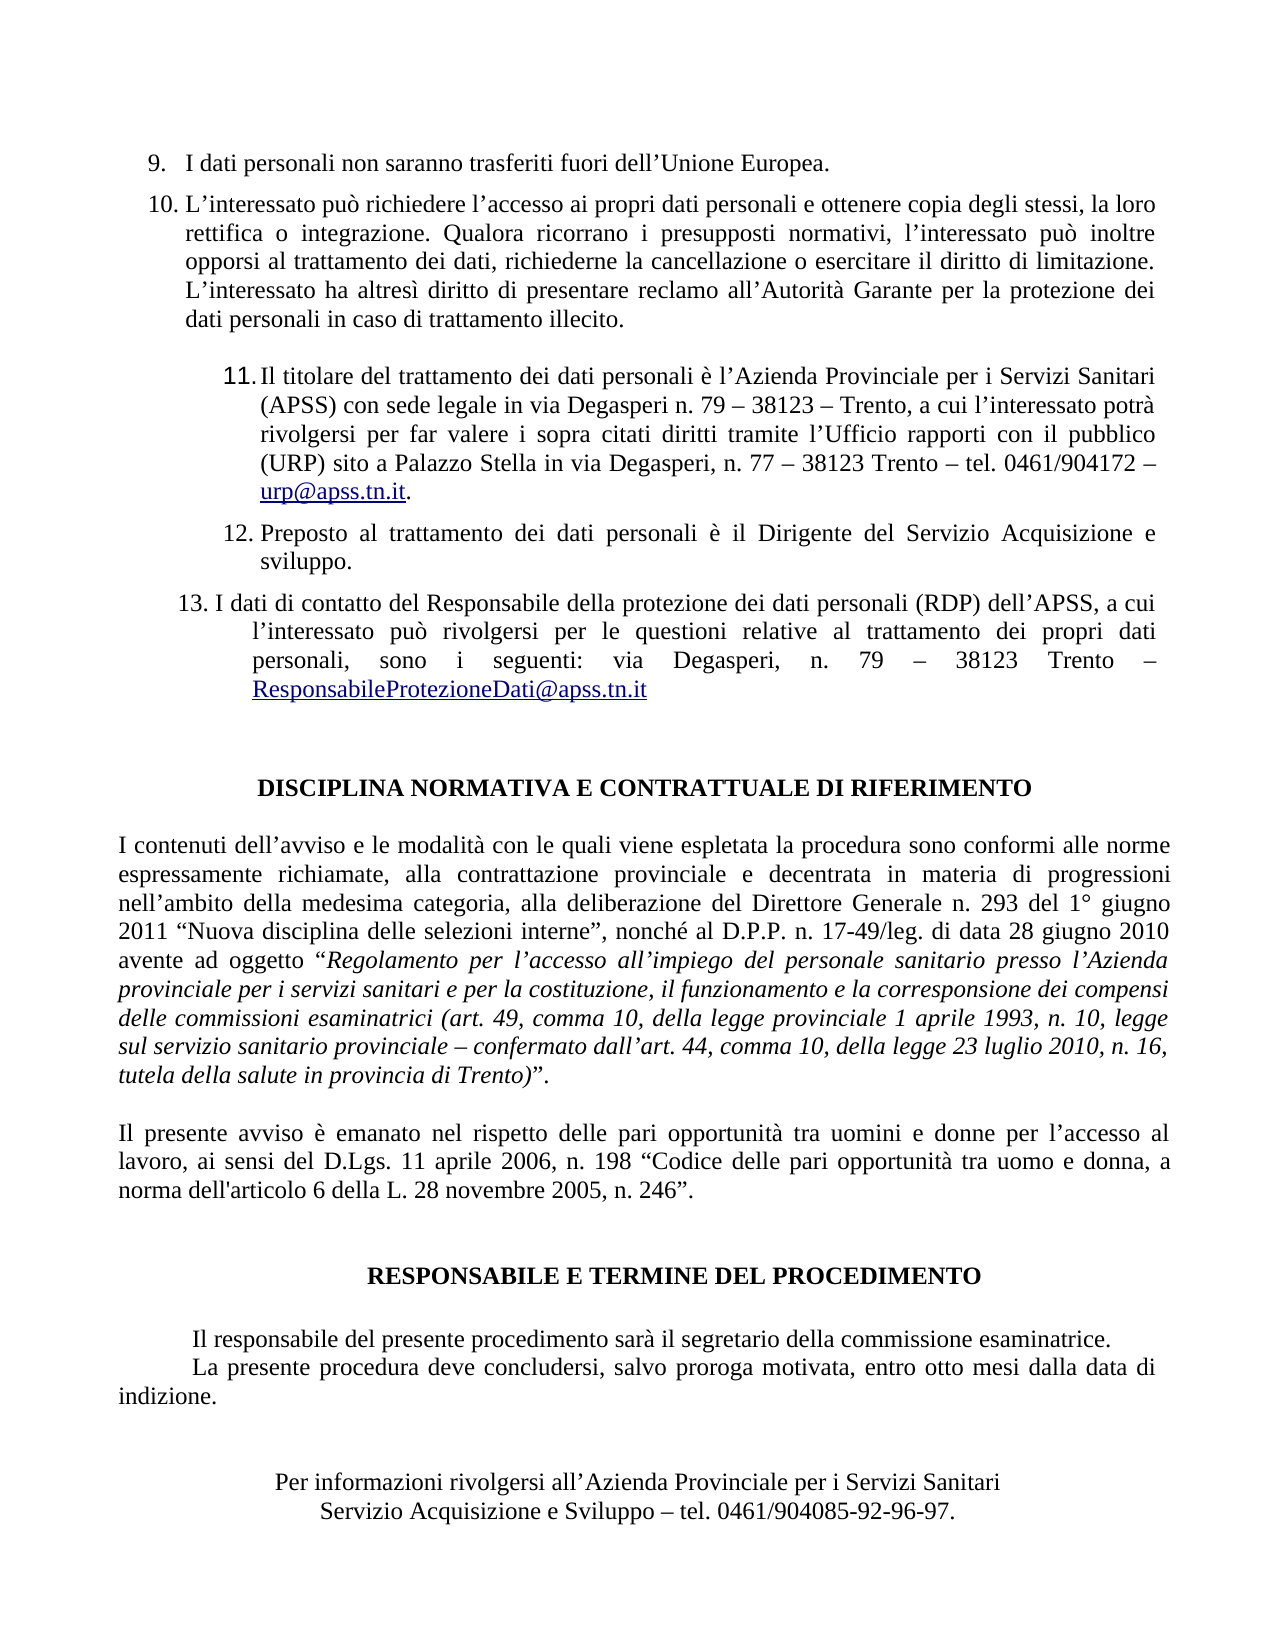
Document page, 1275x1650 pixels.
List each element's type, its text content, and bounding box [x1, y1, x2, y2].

list Il titolare del trattamento dei dati personali è l’Azienda Provinciale per i Servizi Sanitari (APSS) con sede legale in via Degasperi n. 79 – 38123 – Trento, a cui l’interessato potrà rivolgersi per far valere i sopra citati diritti tramite l’Ufficio rapporti con il pubblico (URP) sito a Palazzo Stella in via Degasperi, n. 77 – 38123 Trento – tel. 0461/904172 –urp@apss.tn.it. [223, 361, 1157, 505]
text DISCIPLINA NORMATIVA E CONTRATTUALE DI RIFERIMENTO [118, 773, 1172, 801]
text RESPONSABILE E TERMINE DEL PROCEDIMENTO [118, 1261, 1157, 1290]
text Servizio Acquisizione e Sviluppo – tel. 0461/904085-92-96-97. [118, 1496, 1157, 1525]
text Il responsabile del presente procedimento sarà il segretario della commissione esaminatrice. [118, 1324, 1157, 1352]
text La presente procedura deve concludersi, salvo proroga motivata, entro otto mesi dalla data di indizione. [118, 1352, 1157, 1410]
text I contenuti dell’avviso e le modalità con le quali viene espletata la procedura sono conformi alle norme espressamente richiamate, alla contrattazione provinciale e decentrata in materia di progressioni nell’ambito della medesima categoria, alla deliberazione del Direttore Generale n. 293 del 1° giugno 2011 “Nuova disciplina delle selezioni interne”, nonché al D.P.P. n. 17-49/leg. di data 28 giugno 2010 avente ad oggetto “Regolamento per l’accesso all’impiego del personale sanitario presso l’Azienda provinciale per i servizi sanitari e per la costituzione, il funzionamento e la corresponsione dei compensi delle commissioni esaminatrici (art. 49, comma 10, della legge provinciale 1 aprile 1993, n. 10, legge sul servizio sanitario provinciale – confermato dall’art. 44, comma 10, della legge 23 luglio 2010, n. 16, tutela della salute in provincia di Trento)”. [118, 830, 1172, 1089]
list L’interessato può richiedere l’accesso ai propri dati personali e ottenere copia degli stessi, la loro rettifica o integrazione. Qualora ricorrano i presupposti normativi, l’interessato può inoltre opporsi al trattamento dei dati, richiederne la cancellazione o esercitare il diritto di limitazione. L’interessato ha altresì diritto di presentare reclamo all’Autorità Garante per la protezione dei dati personali in caso di trattamento illecito. [148, 189, 1157, 333]
list Preposto al trattamento dei dati personali è il Dirigente del Servizio Acquisizione e sviluppo. [223, 518, 1157, 575]
text Per informazioni rivolgersi all’Azienda Provinciale per i Servizi Sanitari [118, 1467, 1157, 1496]
list I dati di contatto del Responsabile della protezione dei dati personali (RDP) dell’APSS, a cui l’interessato può rivolgersi per le questioni relative al trattamento dei propri dati personali, sono i seguenti: via Degasperi, n. 79 – 38123 Trento –ResponsabileProtezioneDati@apss.tn.it [177, 588, 1157, 703]
list I dati personali non saranno trasferiti fuori dell’Unione Europea. [148, 148, 1157, 176]
text Il presente avviso è emanato nel rispetto delle pari opportunità tra uomini e donne per l’accesso al lavoro, ai sensi del D.Lgs. 11 aprile 2006, n. 198 “Codice delle pari opportunità tra uomo e donna, a norma dell'articolo 6 della L. 28 novembre 2005, n. 246”. [118, 1118, 1172, 1204]
